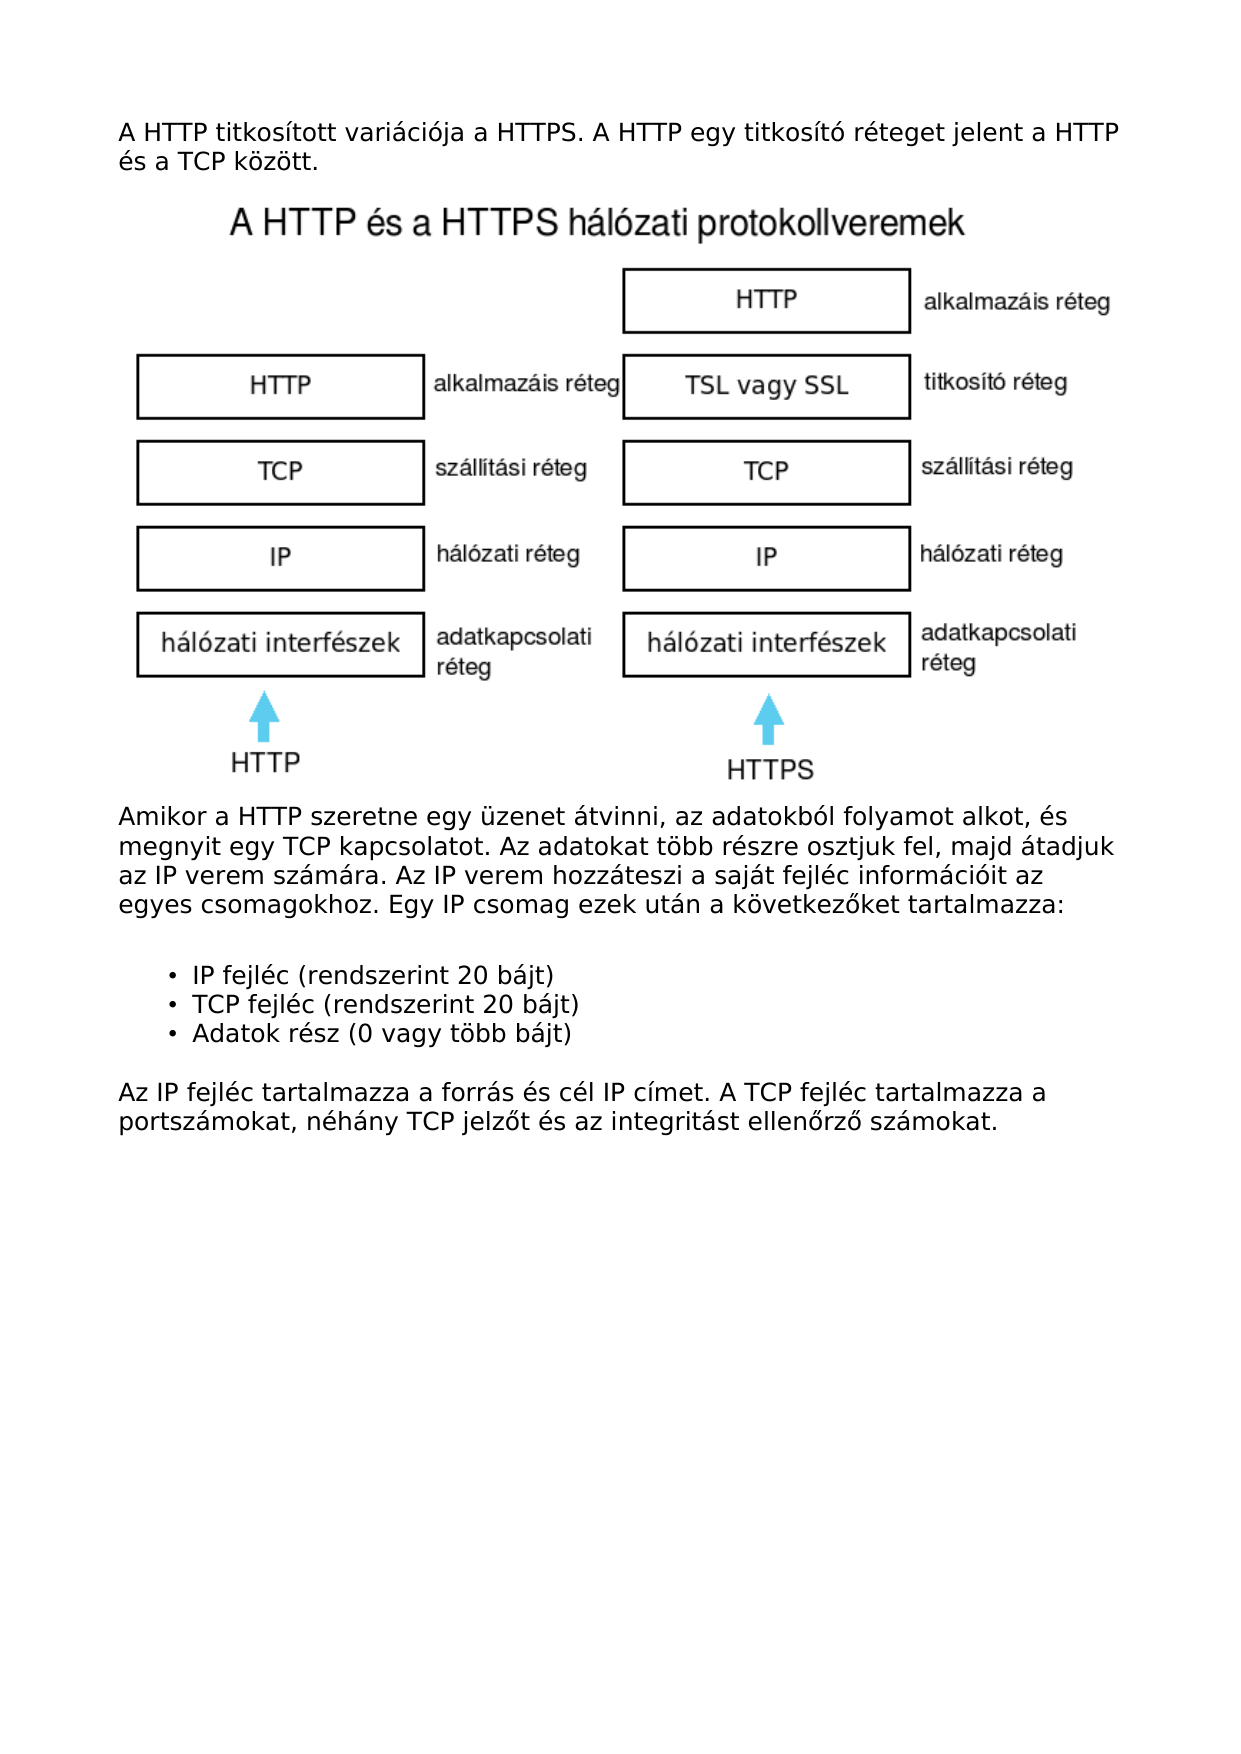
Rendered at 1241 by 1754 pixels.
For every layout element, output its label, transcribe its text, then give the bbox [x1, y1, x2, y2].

list Adatok rész (0 vagy több bájt) [177, 1019, 1122, 1049]
text A HTTP titkosított variációja a HTTPS. A HTTP egy titkosító réteget jelent a HTTP és a TCP között. [118, 118, 1122, 176]
list IP fejléc (rendszerint 20 bájt) [177, 961, 1122, 990]
list TCP fejléc (rendszerint 20 bájt) [177, 990, 1122, 1019]
text Az IP fejléc tartalmazza a forrás és cél IP címet. A TCP fejléc tartalmazza a portszámokat, néhány TCP jelzőt és az integritást ellenőrző számokat. [118, 1078, 1122, 1137]
text Amikor a HTTP szeretne egy üzenet átvinni, az adatokból folyamot alkot, és megnyit egy TCP kapcsolatot. Az adatokat több részre osztjuk fel, majd átadjuk az IP verem számára. Az IP verem hozzáteszi a saját fejléc információit az egyes csomagokhoz. Egy IP csomag ezek után a következőket tartalmazza: [118, 803, 1122, 919]
picture [118, 188, 1123, 791]
